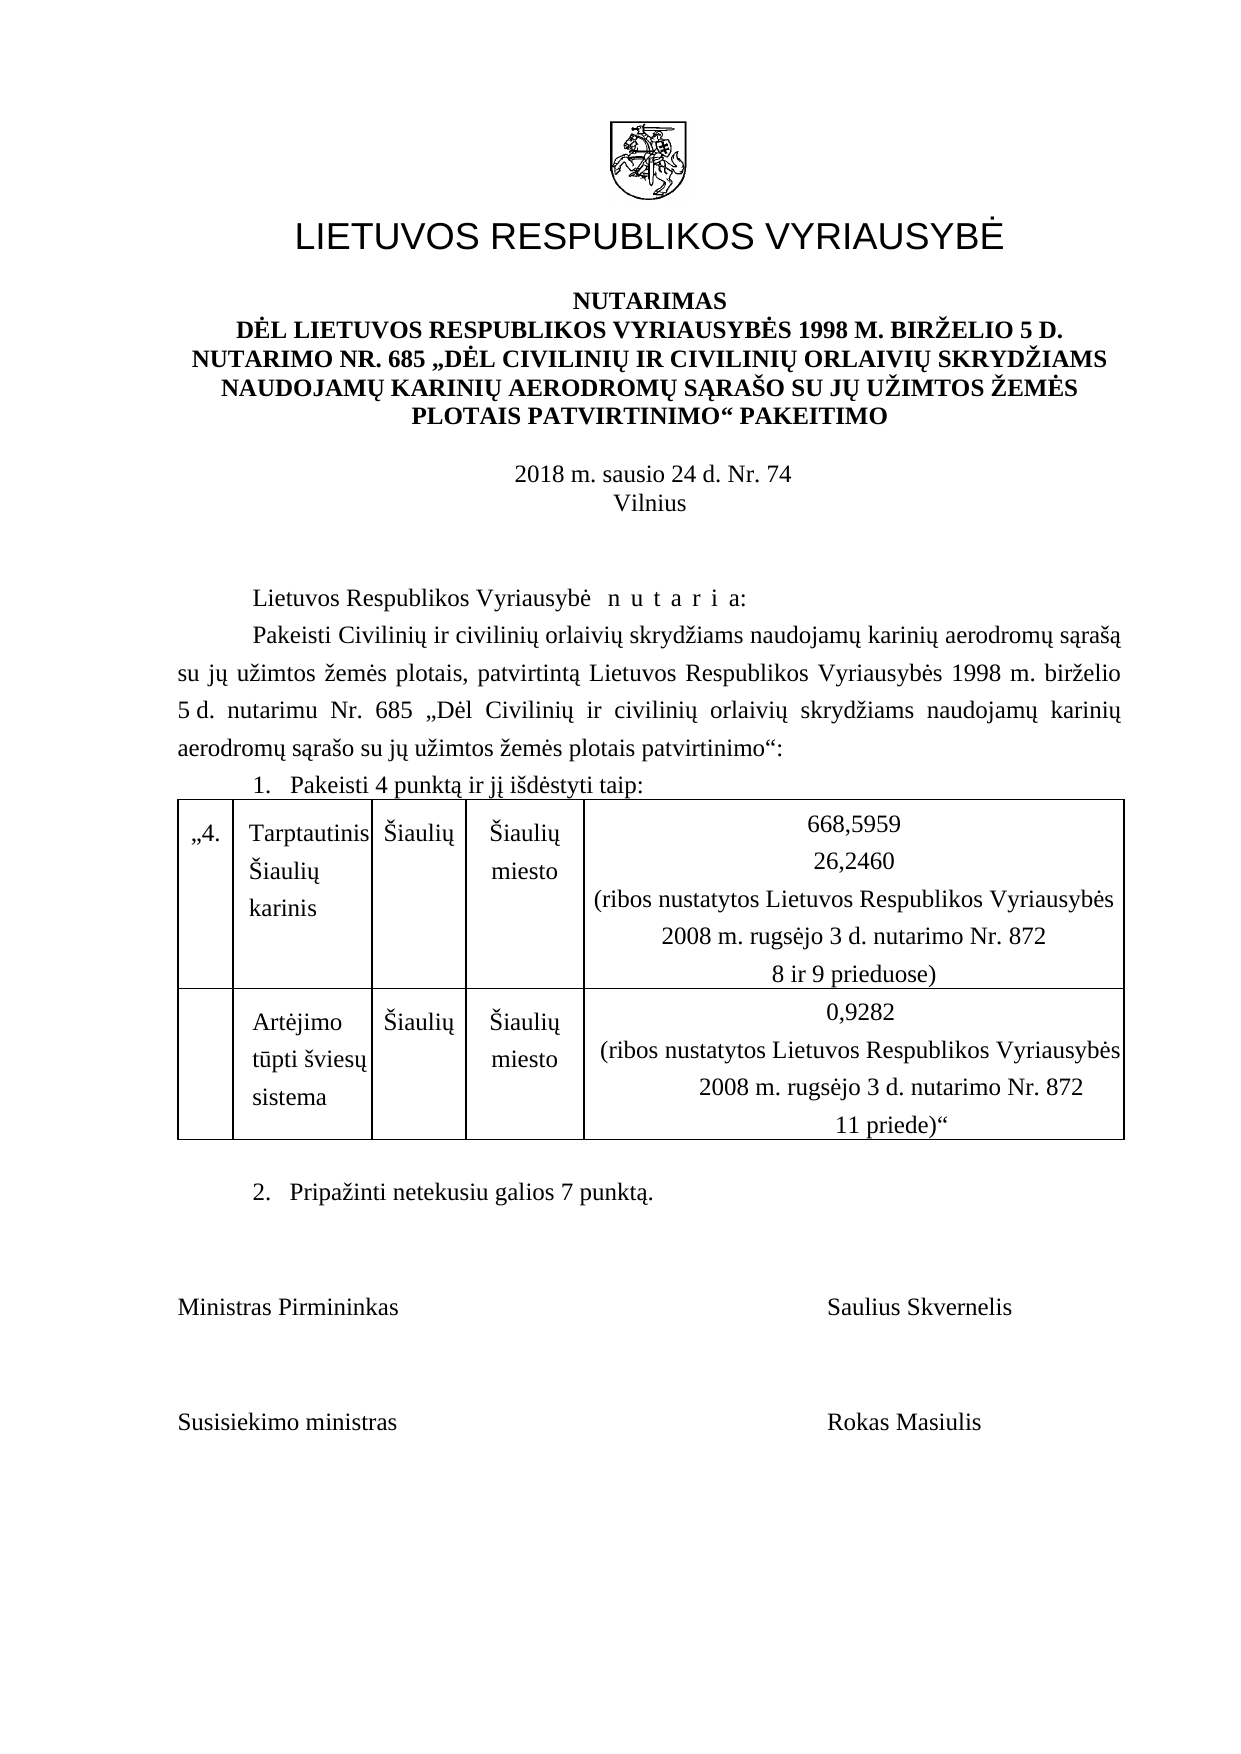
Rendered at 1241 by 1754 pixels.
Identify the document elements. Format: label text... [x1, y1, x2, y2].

text Ministras Pirmininkas Saulius Skvernelis [177, 1292, 1122, 1321]
table_cell Šiaulių [373, 989, 465, 1138]
table_cell Artėjimo tūpti šviesų sistema [234, 989, 371, 1138]
text Susisiekimo ministras Rokas Masiulis [177, 1407, 1122, 1436]
text Pakeisti Civilinių ir civilinių orlaivių skrydžiams naudojamų karinių aerodromų sąrašą su jų užimtos žemės plotais, patvirtintą Lietuvos Respublikos Vyriausybės 1998 m. birželio 5 d. nutarimu Nr. 685 „Dėl Civilinių ir civilinių orlaivių skrydžiams naudojamų karinių aerodromų sąrašo su jų užimtos žemės plotais patvirtinimo“: [177, 611, 1122, 761]
table_header Šiaulių miesto [467, 800, 583, 987]
text 1. Pakeisti 4 punktą ir jį išdėstyti taip: [252, 761, 1122, 799]
text Lietuvos Respublikos Vyriausybė nutaria: [177, 574, 1122, 611]
table_cell Šiaulių miesto [467, 989, 583, 1138]
table_cell [179, 989, 232, 1138]
text nutarimas [177, 286, 1122, 315]
table_header 668,5959 26,2460 (ribos nustatytos Lietuvos Respublikos Vyriausybės 2008 m. rugsėjo 3 d. nutarimo Nr. 872 8 ir 9 prieduose) [585, 800, 1123, 987]
text 2018 m. sausio 24 d. Nr. 74 [177, 459, 1122, 488]
table_header Šiaulių [373, 800, 465, 987]
table_cell 0,9282 (ribos nustatytos Lietuvos Respublikos Vyriausybės 2008 m. rugsėjo 3 d. nutarimo Nr. 872 11 priede)“ [585, 989, 1123, 1138]
text Vilnius [177, 488, 1122, 516]
table_header Tarptautinis Šiaulių karinis [234, 800, 371, 987]
table_header „4. [179, 800, 232, 987]
text Lietuvos Respublikos Vyriausybė [177, 214, 1122, 258]
text 2. Pripažinti netekusiu galios 7 punktą. [252, 1168, 1122, 1206]
text DĖL LIETUVOS RESPUBLIKOS VYRIAUSYBĖS 1998 M. BIRŽELIO 5 D. NUTARIMO NR. 685 „DĖL CIVILINIŲ IR CIVILINIŲ ORLAIVIŲ SKRYDŽIAMS NAUDOJAMŲ KARINIŲ AERODROMŲ SĄRAŠO SU JŲ UŽIMTOS ŽEMĖS PLOTAIS PATVIRTINIMO“ PAKEITIMO [177, 315, 1122, 430]
